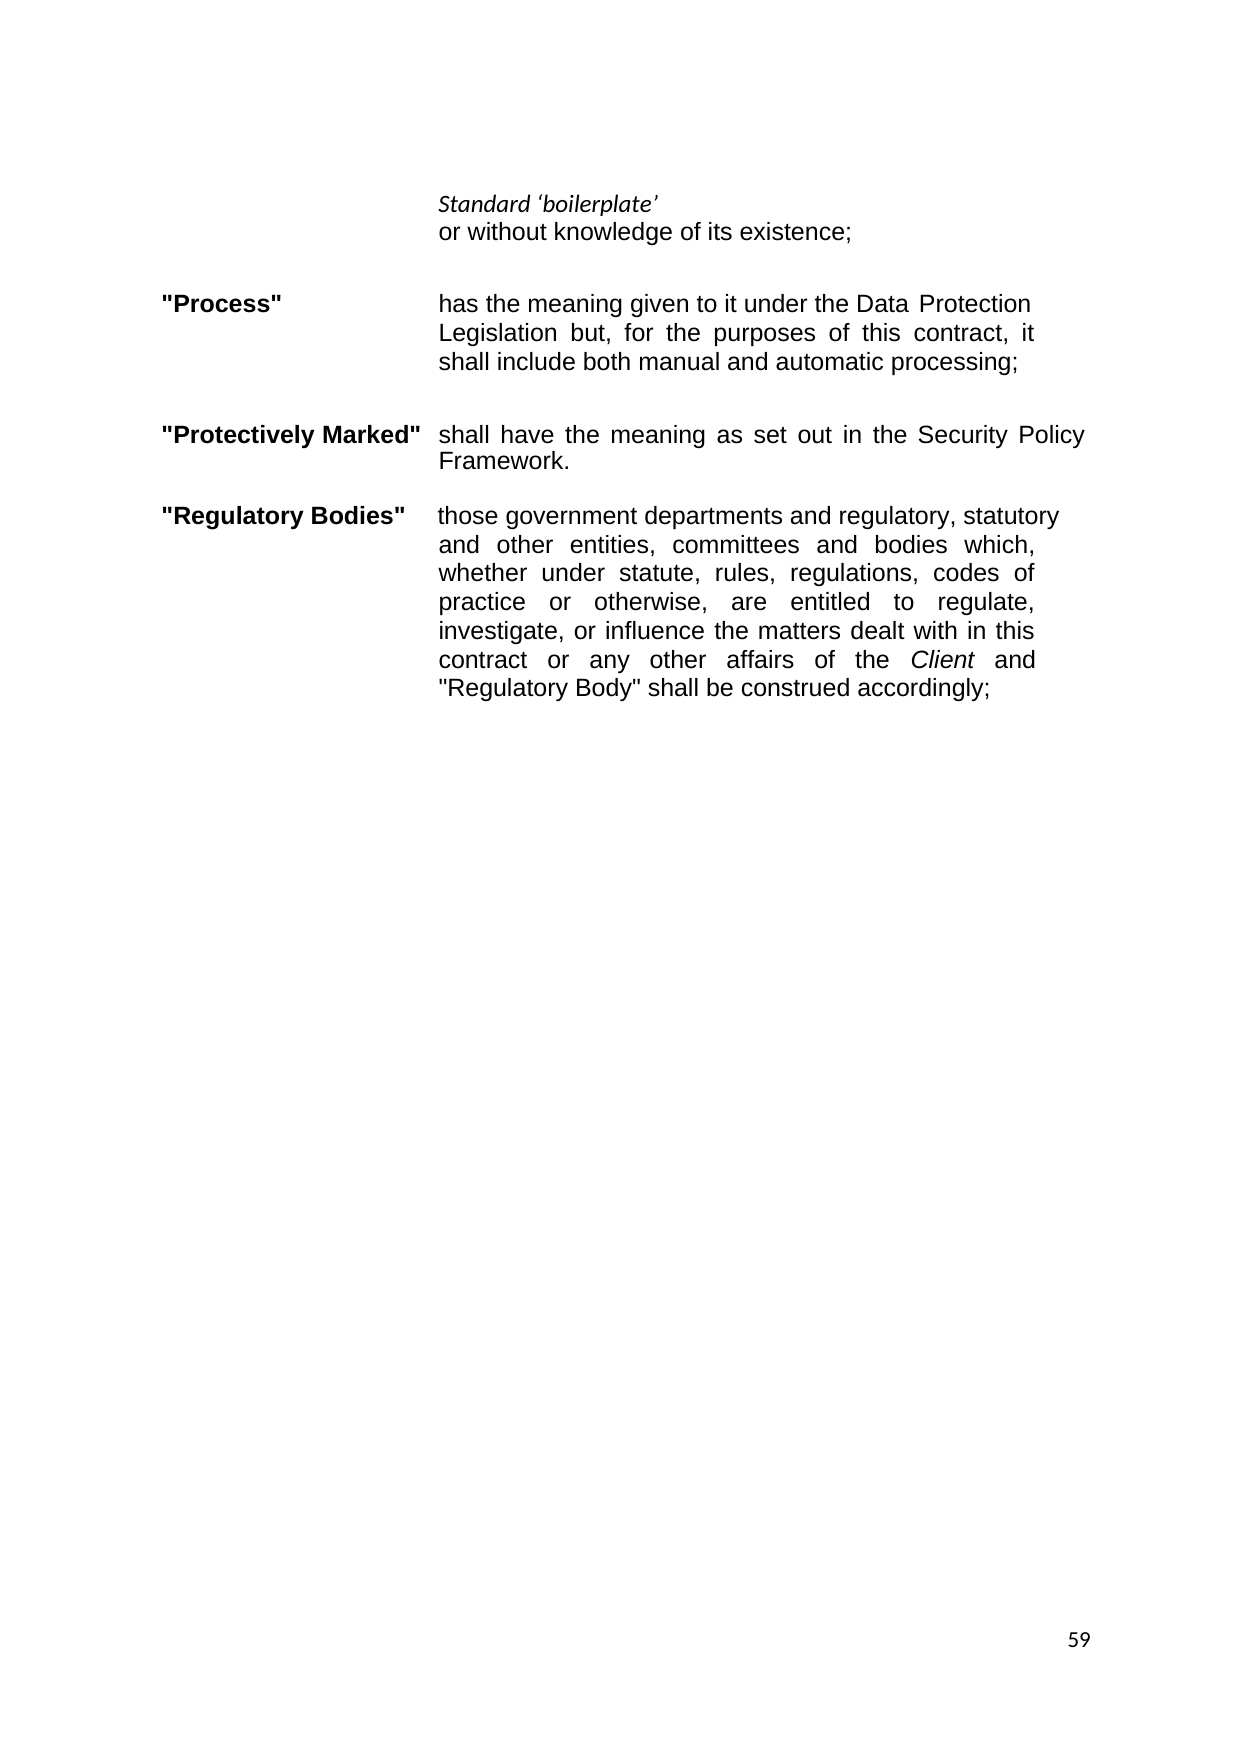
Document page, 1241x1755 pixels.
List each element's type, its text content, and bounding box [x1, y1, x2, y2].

text Legislation but, for the purposes of this contract, it shall include both manual and automatic processing; [438, 318, 1035, 376]
text Framework. [438, 448, 1113, 475]
text "Regulatory Bodies" those government departments and regulatory, statutory [161, 503, 1113, 530]
text with, corrupt, or cause undesired effects on program files, data or other information, executable code or application software macros, whether or not its operation is immediate or delayed, and whether the malicious software is introduced wilfully, negligently or without knowledge of its existence; [438, 217, 1036, 245]
text "Protectively Marked" shall have the meaning as set out in the Security Policy [161, 422, 1113, 448]
text "Process" has the meaning given to it under the Data Protection [161, 292, 1113, 318]
text and other entities, committees and bodies which, whether under statute, rules, regulations, codes of practice or otherwise, are entitled to regulate, investigate, or influence the matters dealt with in this contract or any other affairs of the Client and "Regulatory Body" shall be construed accordingly; [438, 530, 1036, 702]
